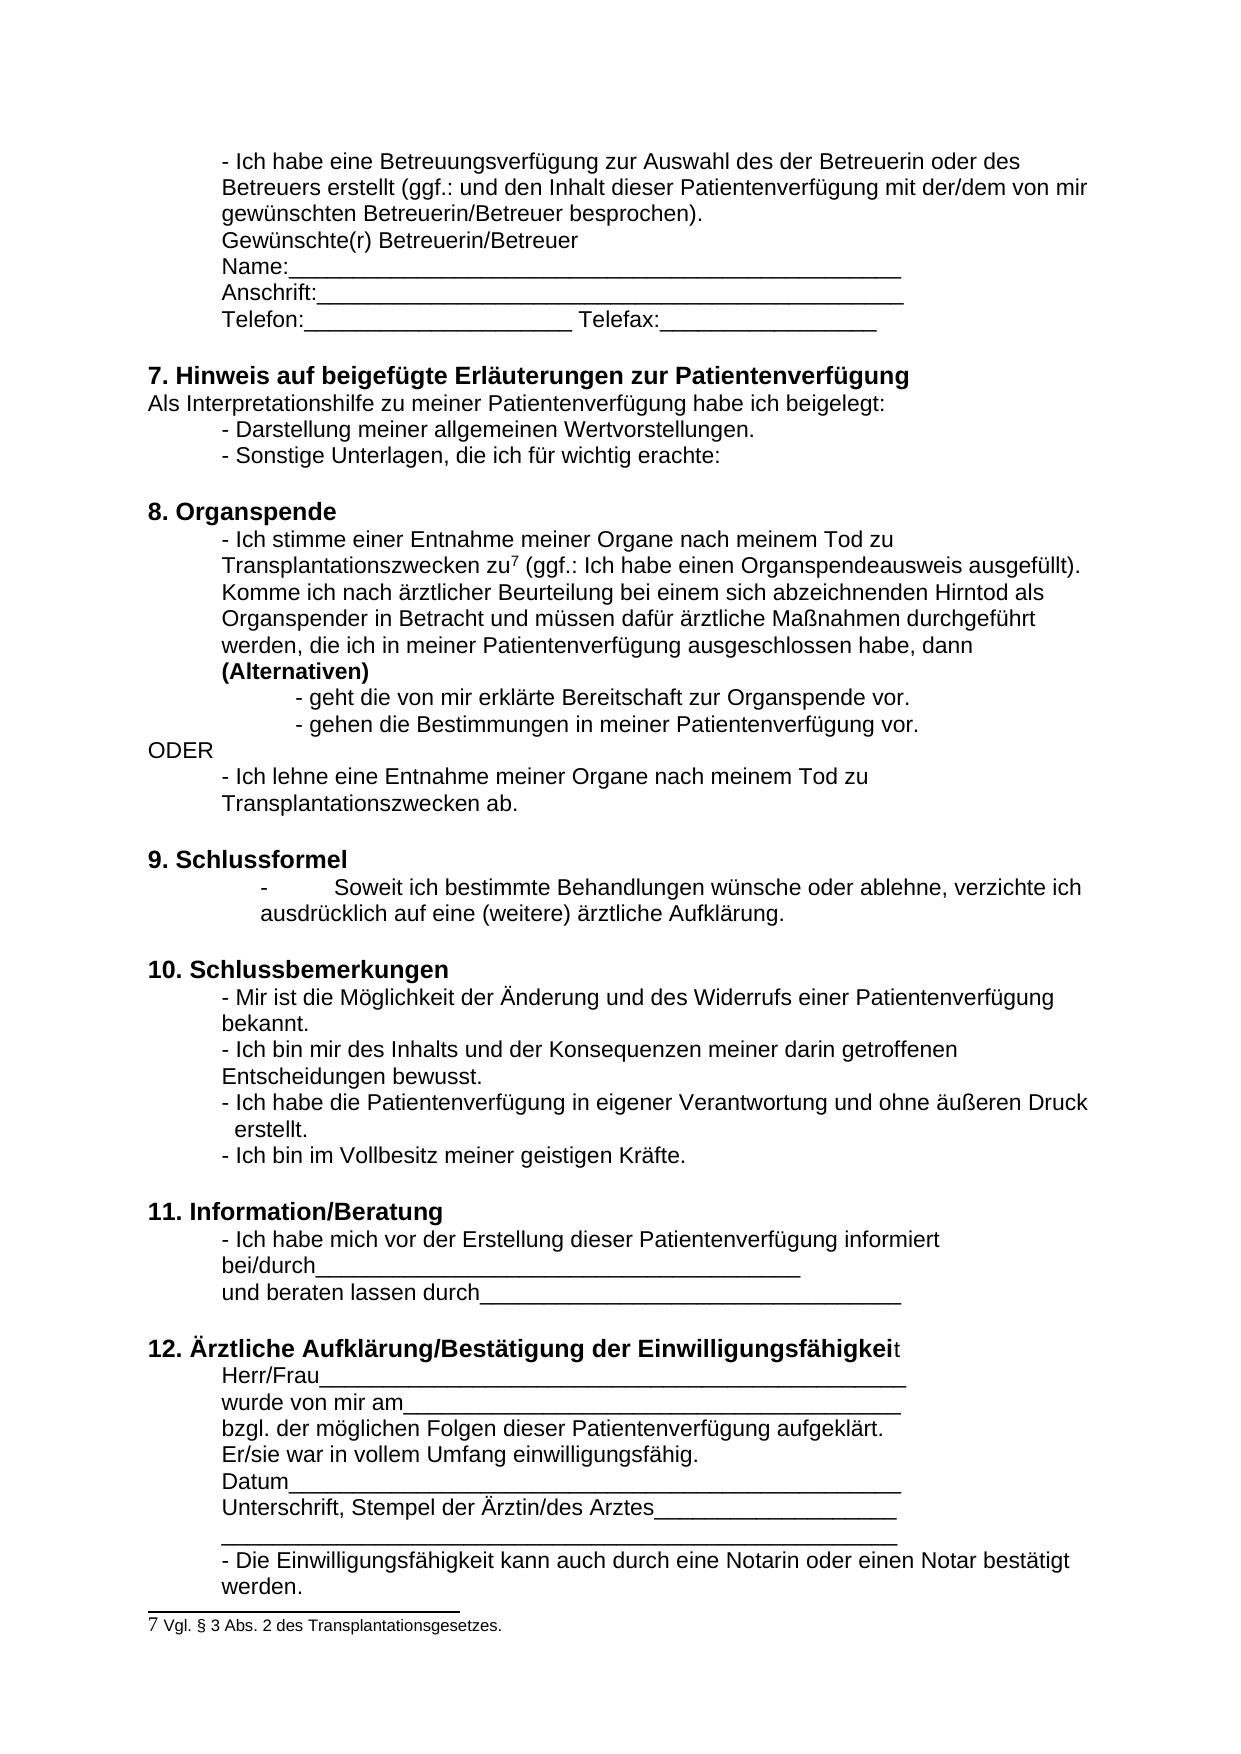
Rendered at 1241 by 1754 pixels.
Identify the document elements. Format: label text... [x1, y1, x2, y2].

text Gewünschte(r) Betreuerin/Betreuer [148, 227, 1093, 253]
text - Ich stimme einer Entnahme meiner Organe nach meinem Tod zu Transplantationszwecken zu (ggf.: Ich habe einen Organspendeausweis ausgefüllt). Komme ich nach ärztlicher Beurteilung bei einem sich abzeichnenden Hirntod als Organspender in Betracht und müssen dafür ärztliche Maßnahmen durchgeführt werden, die ich in meiner Patientenverfügung ausgeschlossen habe, dann (Alternativen) [221, 526, 1093, 684]
text - Ich habe die Patientenverfügung in eigener Verantwortung und ohne äußeren Druck erstellt. [148, 1089, 1093, 1142]
text - Ich habe eine Betreuungsverfügung zur Auswahl des der Betreuerin oder des Betreuers erstellt (ggf.: und den Inhalt dieser Patientenverfügung mit der/dem von mir gewünschten Betreuerin/Betreuer besprochen). [221, 148, 1093, 227]
text 12. Ärztliche Aufklärung/Bestätigung der Einwilligungsfähigkeit [148, 1333, 1093, 1362]
text Anschrift:______________________________________________ [148, 279, 1093, 306]
text Er/sie war in vollem Umfang einwilligungsfähig. [148, 1441, 1093, 1468]
text - Mir ist die Möglichkeit der Änderung und des Widerrufs einer Patientenverfügung bekannt. [221, 984, 1093, 1036]
text - Soweit ich bestimmte Behandlungen wünsche oder ablehne, verzichte ich ausdrücklich auf eine (weitere) ärztliche Aufklärung. [260, 873, 1093, 926]
text Vgl. § 3 Abs. 2 des Transplantationsgesetzes. [148, 1612, 1093, 1636]
text Datum________________________________________________ [148, 1468, 1093, 1494]
text Herr/Frau______________________________________________ [148, 1362, 1093, 1389]
text 8. Organspende [148, 497, 1093, 526]
text bzgl. der möglichen Folgen dieser Patientenverfügung aufgeklärt. [148, 1415, 1093, 1441]
text Als Interpretationshilfe zu meiner Patientenverfügung habe ich beigelegt: [148, 389, 1093, 416]
text 7. Hinweis auf beigefügte Erläuterungen zur Patientenverfügung [148, 361, 1093, 389]
text - Sonstige Unterlagen, die ich für wichtig erachte: [148, 442, 1093, 469]
text Telefon:_____________________ Telefax:_________________ [148, 306, 1093, 332]
text und beraten lassen durch_________________________________ [148, 1278, 1093, 1305]
text - Ich habe mich vor der Erstellung dieser Patientenverfügung informiert bei/durch______________________________________ [221, 1226, 1093, 1278]
text Name:________________________________________________ [148, 253, 1093, 279]
text - Ich bin mir des Inhalts und der Konsequenzen meiner darin getroffenen Entscheidungen bewusst. [221, 1036, 1093, 1089]
text - Ich lehne eine Entnahme meiner Organe nach meinem Tod zu Transplantationszwecken ab. [221, 763, 1093, 816]
text - gehen die Bestimmungen in meiner Patientenverfügung vor. [221, 711, 1093, 737]
text - geht die von mir erklärte Bereitschaft zur Organspende vor. [221, 684, 1093, 711]
text - Ich bin im Vollbesitz meiner geistigen Kräfte. [148, 1142, 1093, 1168]
text - Die Einwilligungsfähigkeit kann auch durch eine Notarin oder einen Notar bestätigt werden. [221, 1547, 1093, 1599]
text 11. Information/Beratung [148, 1197, 1093, 1226]
text Unterschrift, Stempel der Ärztin/des Arztes___________________ [148, 1494, 1093, 1520]
text wurde von mir am_______________________________________ [148, 1389, 1093, 1415]
text 10. Schlussbemerkungen [148, 955, 1093, 984]
text _____________________________________________________ [148, 1520, 1093, 1547]
text ODER [148, 737, 1093, 763]
text - Darstellung meiner allgemeinen Wertvorstellungen. [148, 416, 1093, 442]
text 9. Schlussformel [148, 845, 1093, 873]
